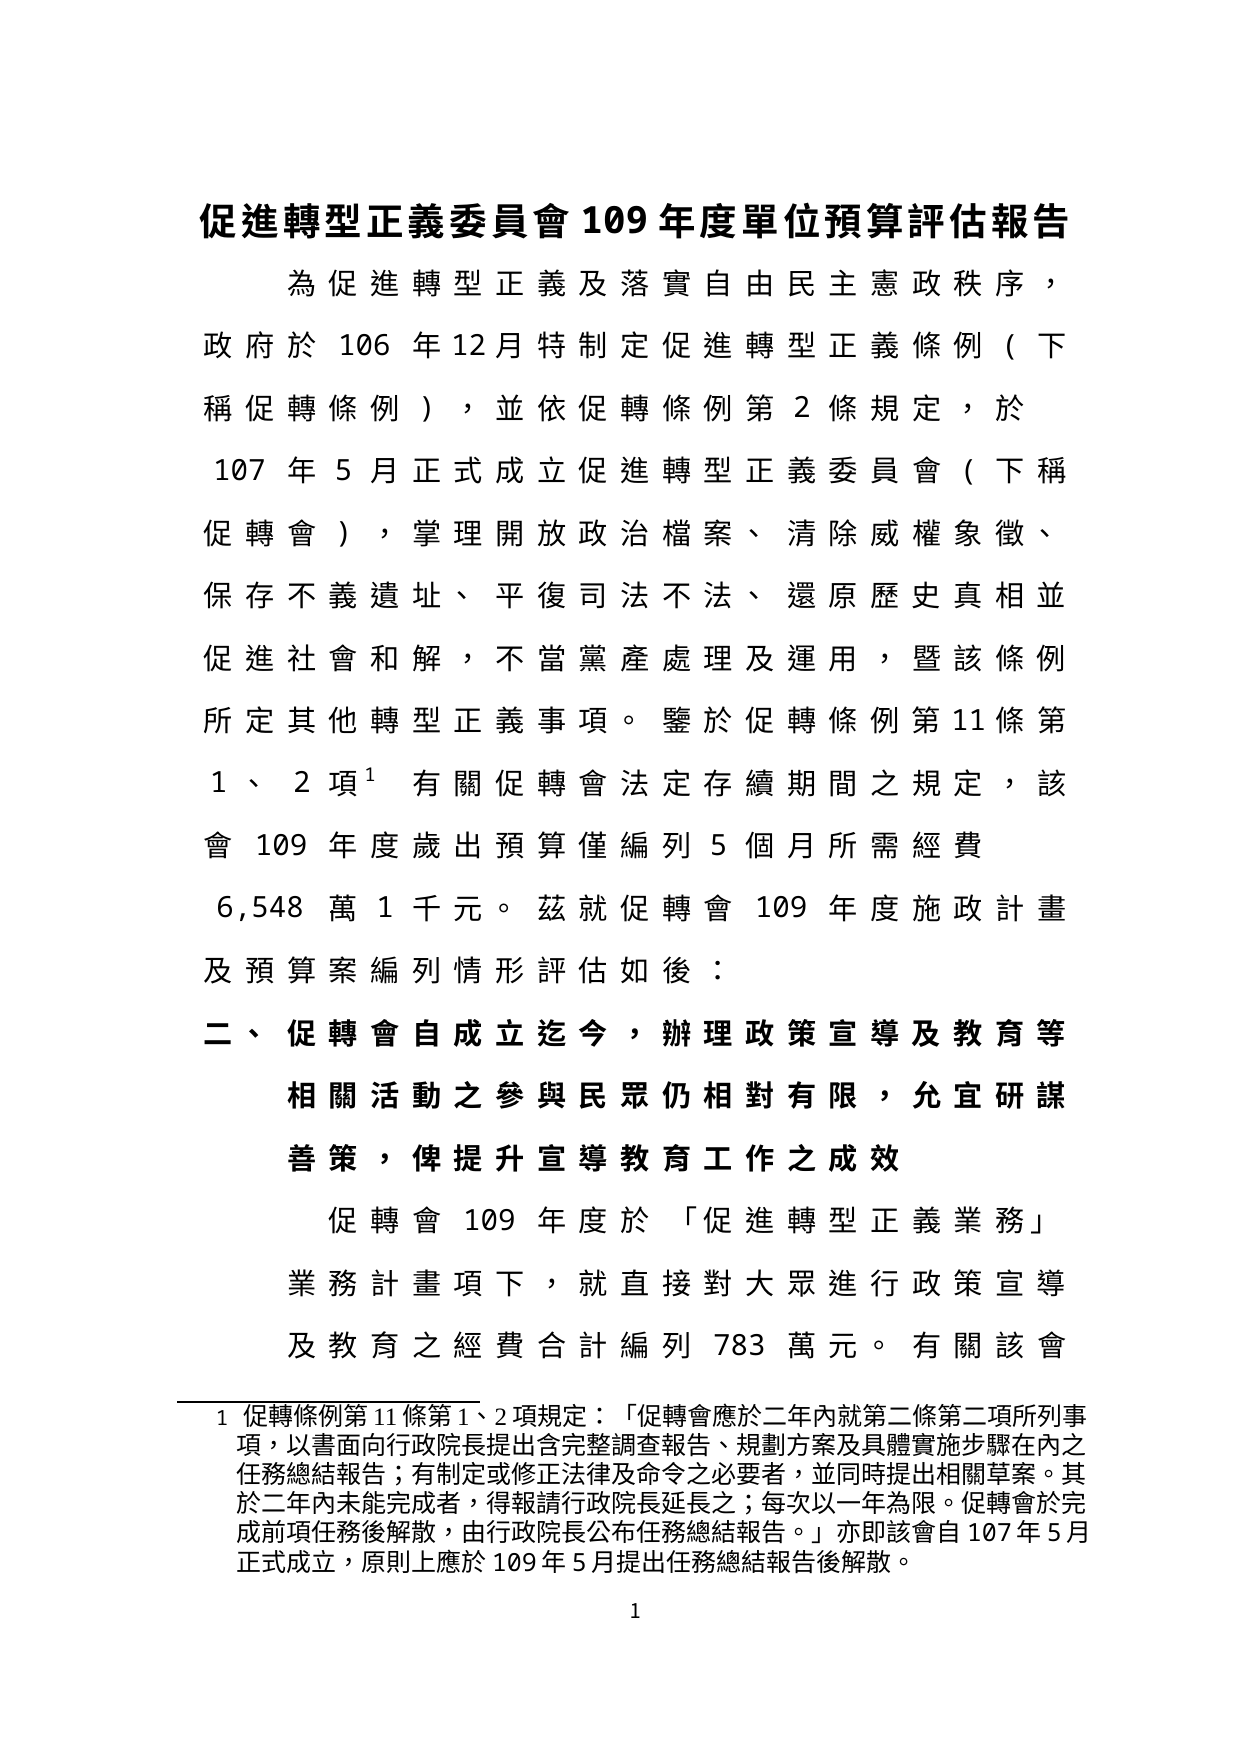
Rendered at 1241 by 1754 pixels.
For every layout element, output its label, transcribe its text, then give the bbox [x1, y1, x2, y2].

text 為促進轉型正義及落實自由民主憲政秩序，政府於106年12月特制定促進轉型正義條例(下稱促轉條例)，並依促轉條例第2條規定，於107年5月正式成立促進轉型正義委員會(下稱促轉會)，掌理開放政治檔案、清除威權象徵、保存不義遺址、平復司法不法、還原歷史真相並促進社會和解，不當黨產處理及運用，暨該條例所定其他轉型正義事項。鑒於促轉條例第11條第1、2項有關促轉會法定存續期間之規定，該會109年度歲出預算僅編列5個月所需經費6,548萬1千元。茲就促轉會109年度施政計畫及預算案編列情形評估如後： [197, 240, 1072, 990]
text 促轉會109年度於「促進轉型正義業務」業務計畫項下，就直接對大眾進行政策宣導及教育之經費合計編列783萬元。有關該會 [256, 1177, 1072, 1365]
text 促進轉型正義委員會109年度單位預算評估報告 [197, 177, 1072, 240]
text 促轉條例第11條第1、2項規定：「促轉會應於二年內就第二條第二項所列事項，以書面向行政院長提出含完整調查報告、規劃方案及具體實施步驟在內之任務總結報告；有制定或修正法律及命令之必要者，並同時提出相關草案。其於二年內未能完成者，得報請行政院長延長之；每次以一年為限。促轉會於完成前項任務後解散，由行政院長公布任務總結報告。」亦即該會自107年5月正式成立，原則上應於109年5月提出任務總結報告後解散。 [216, 1402, 1093, 1577]
text 二、促轉會自成立迄今，辦理政策宣導及教育等相關活動之參與民眾仍相對有限，允宜研謀善策，俾提升宣導教育工作之成效 [197, 990, 1072, 1177]
